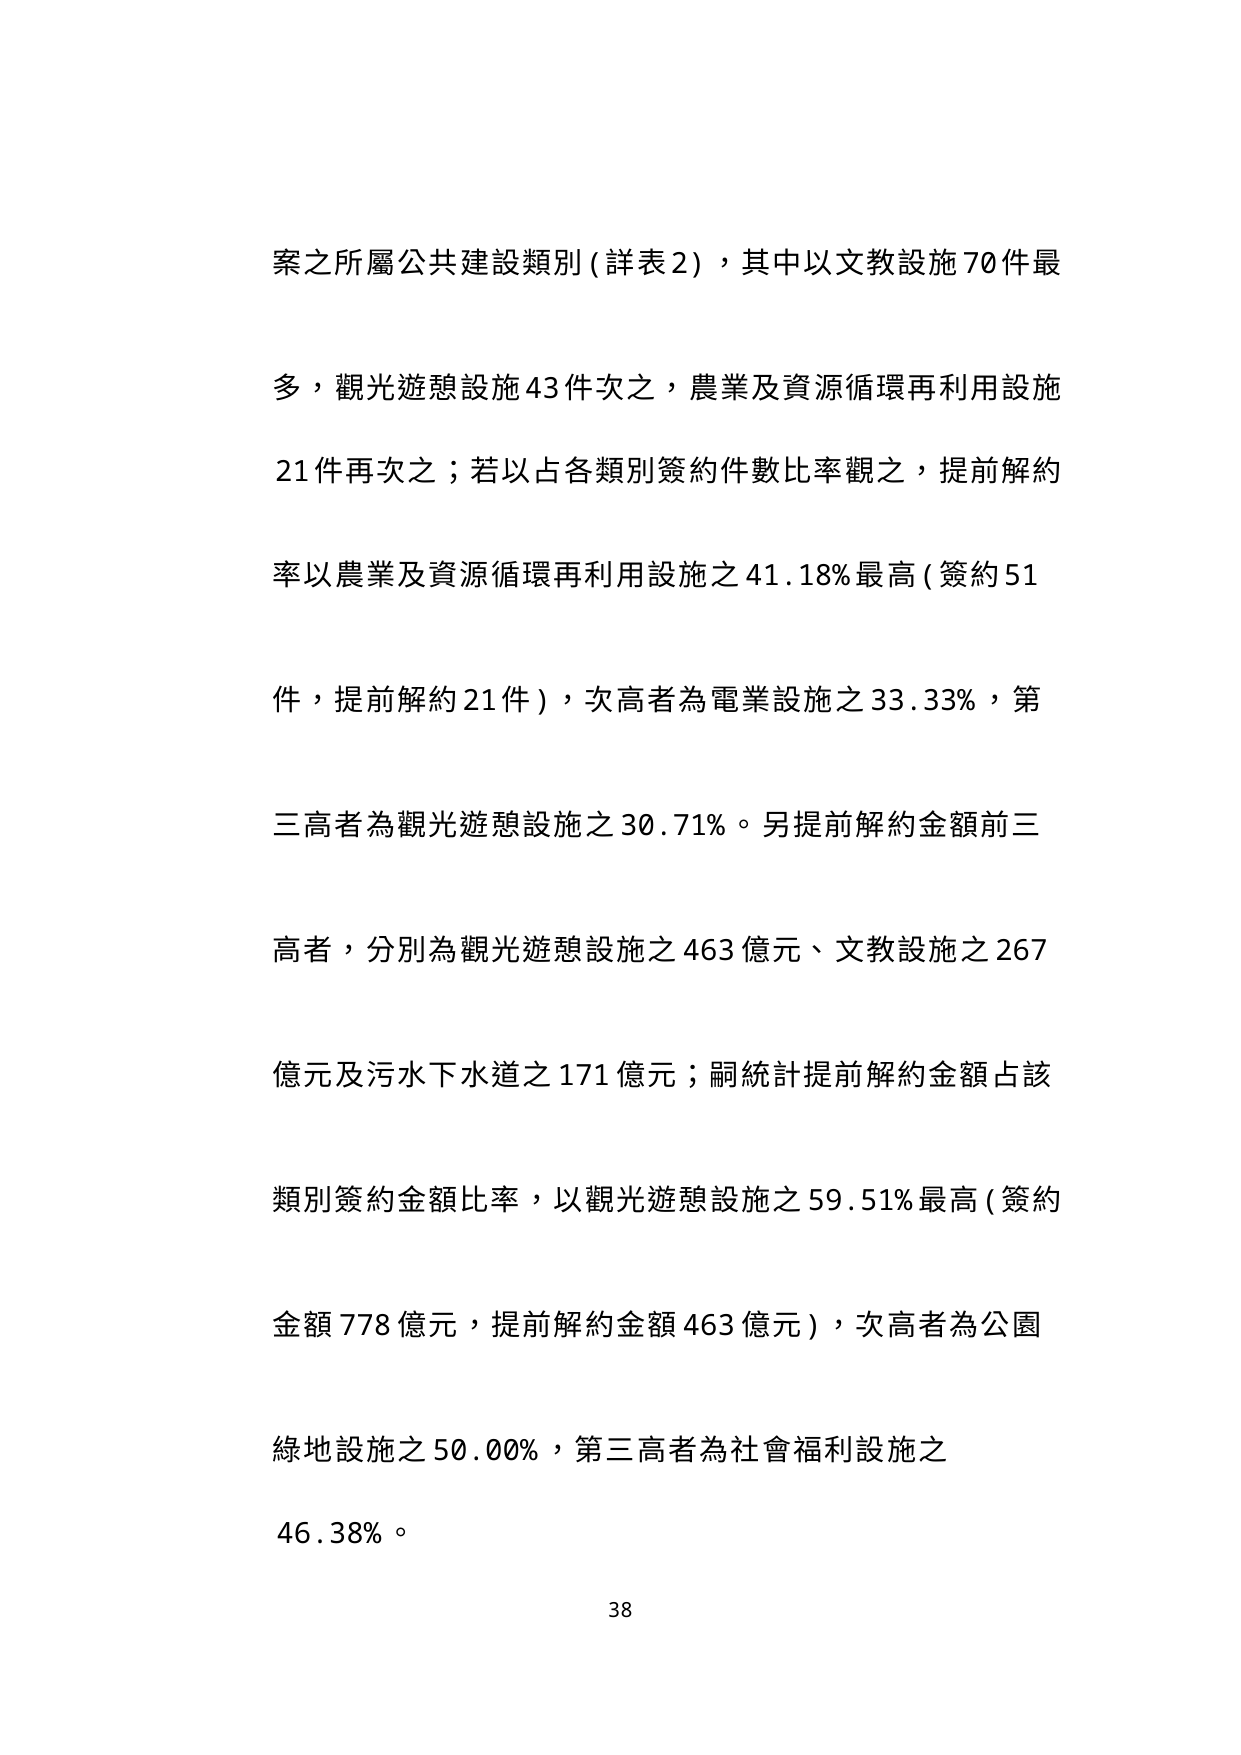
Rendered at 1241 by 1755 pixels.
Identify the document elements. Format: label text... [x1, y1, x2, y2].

text 案之所屬公共建設類別(詳表2)，其中以文教設施70件最多，觀光遊憩設施43件次之，農業及資源循環再利用設施21件再次之；若以占各類別簽約件數比率觀之，提前解約率以農業及資源循環再利用設施之41.18%最高(簽約51件，提前解約21件)，次高者為電業設施之33.33%，第三高者為觀光遊憩設施之30.71%。另提前解約金額前三高者，分別為觀光遊憩設施之463億元、文教設施之267億元及污水下水道之171億元；嗣統計提前解約金額占該類別簽約金額比率，以觀光遊憩設施之59.51%最高(簽約金額778億元，提前解約金額463億元)，次高者為公園綠地設施之50.00%，第三高者為社會福利設施之46.38%。 [266, 177, 1063, 1552]
